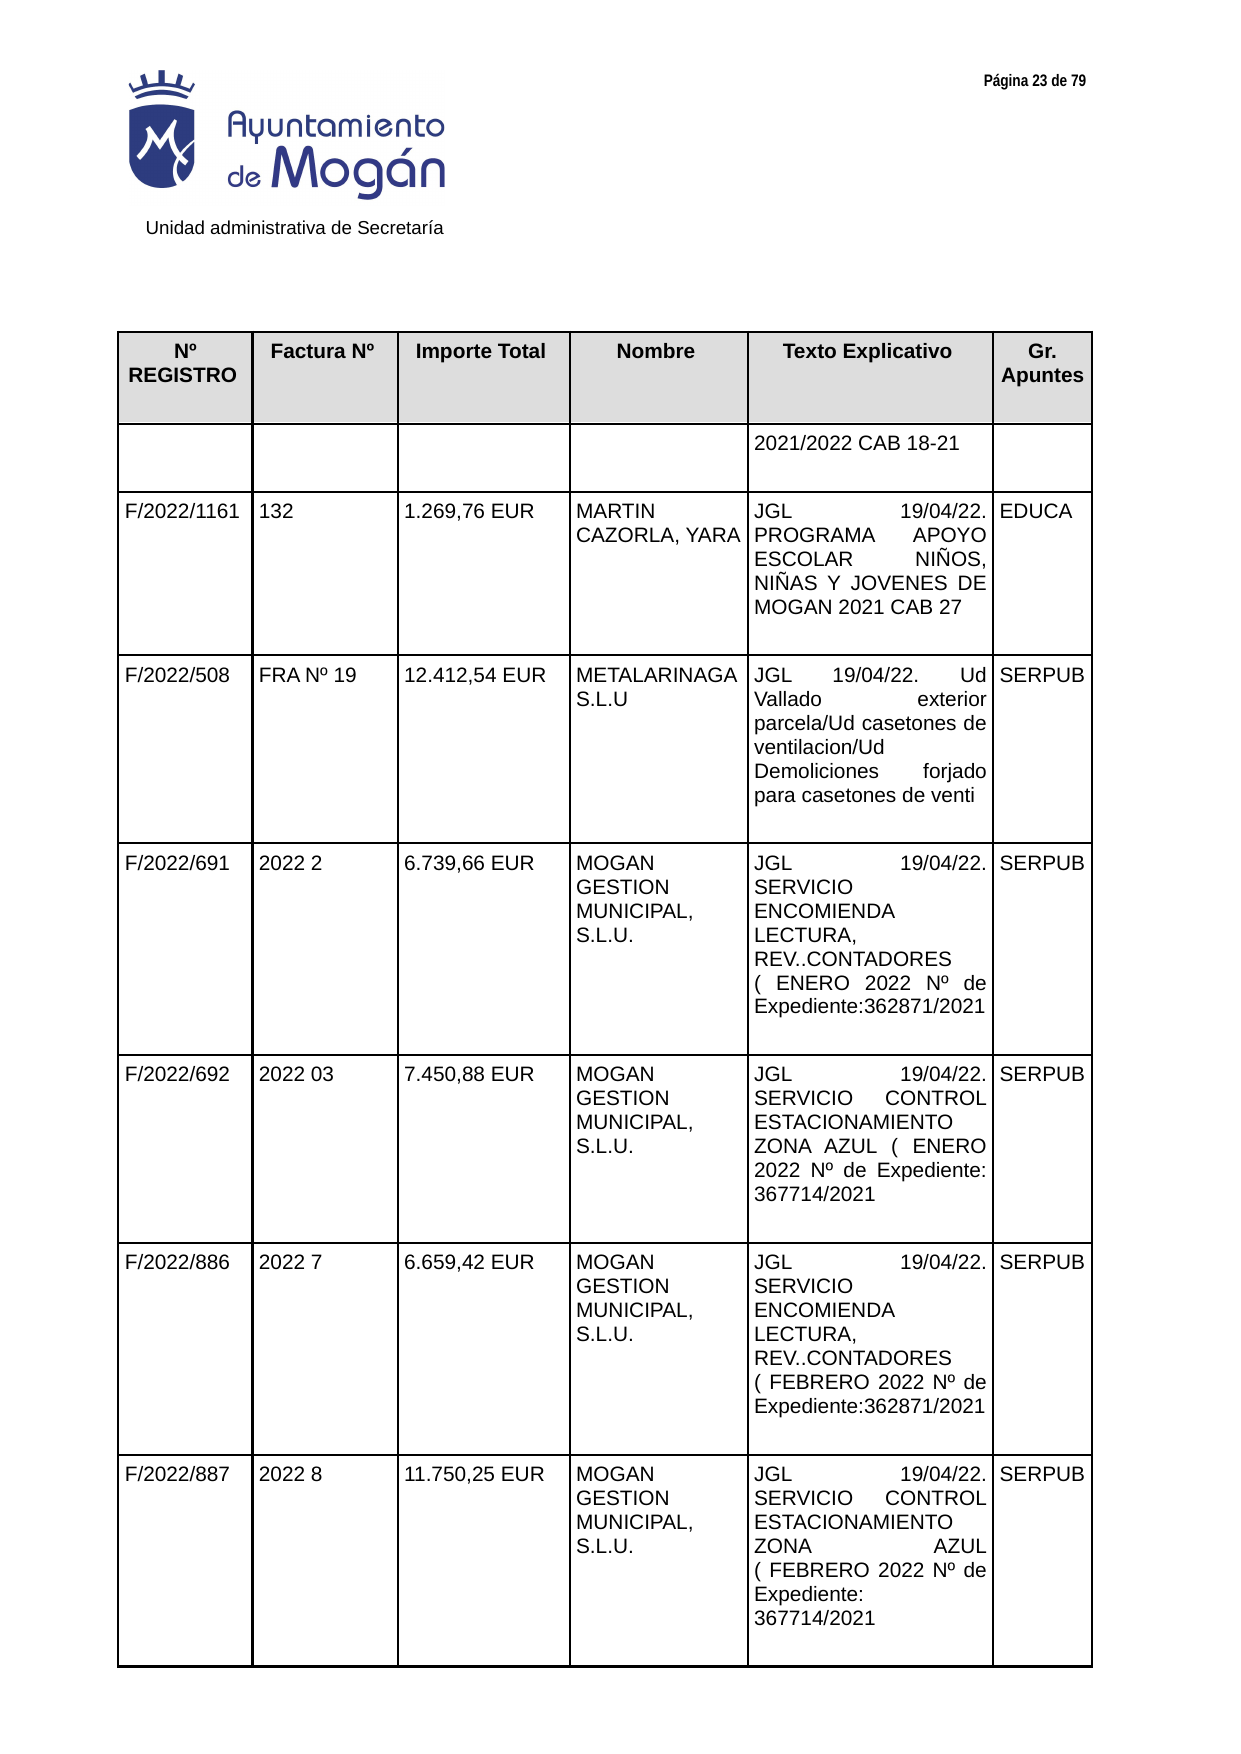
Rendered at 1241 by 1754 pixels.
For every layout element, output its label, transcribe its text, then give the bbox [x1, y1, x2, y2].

table_cell [399, 425, 569, 491]
table_cell MOGAN GESTION MUNICIPAL, S.L.U. [571, 1244, 747, 1453]
table_cell F/2022/887 [119, 1456, 251, 1665]
table_cell 2022 03 [254, 1056, 397, 1242]
table_cell 2021/2022 CAB 18-21 [749, 425, 992, 491]
table_cell METALARINAGA S.L.U [571, 656, 747, 842]
table_cell 11.750,25 EUR [399, 1456, 569, 1665]
table_cell [254, 425, 397, 491]
table_cell EDUCA [994, 493, 1091, 654]
picture [128, 70, 445, 206]
table_cell MOGAN GESTION MUNICIPAL, S.L.U. [571, 1456, 747, 1665]
table_cell [994, 425, 1091, 491]
table_cell SERPUB [994, 1456, 1091, 1665]
table_cell SERPUB [994, 1056, 1091, 1242]
table_cell MOGAN GESTION MUNICIPAL, S.L.U. [571, 844, 747, 1054]
table_cell 2022 8 [254, 1456, 397, 1665]
table_cell [571, 425, 747, 491]
table_cell SERPUB [994, 844, 1091, 1054]
table_cell JGL 19/04/22. SERVICIO ENCOMIENDA LECTURA, REV..CONTADORES ( ENERO 2022 Nº de Expediente:362871/2021 [749, 844, 992, 1054]
table_cell 132 [254, 493, 397, 654]
table_cell 1.269,76 EUR [399, 493, 569, 654]
table_header Nº REGISTRO [119, 333, 251, 422]
table_cell 7.450,88 EUR [399, 1056, 569, 1242]
table_cell 2022 2 [254, 844, 397, 1054]
table_cell 6.659,42 EUR [399, 1244, 569, 1453]
table_cell F/2022/691 [119, 844, 251, 1054]
table_cell F/2022/692 [119, 1056, 251, 1242]
table_cell MARTIN CAZORLA, YARA [571, 493, 747, 654]
table_header Gr. Apuntes [994, 333, 1091, 422]
table_cell SERPUB [994, 656, 1091, 842]
table_cell JGL 19/04/22. Ud Vallado exterior parcela/Ud casetones de ventilacion/Ud Demoliciones forjado para casetones de venti [749, 656, 992, 842]
table_header Texto Explicativo [749, 333, 992, 422]
table_cell SERPUB [994, 1244, 1091, 1453]
table_cell 2022 7 [254, 1244, 397, 1453]
table_cell [119, 425, 251, 491]
table_header Nombre [571, 333, 747, 422]
table_cell JGL 19/04/22. SERVICIO CONTROL ESTACIONAMIENTO ZONA AZUL ( FEBRERO 2022 Nº de Expediente: 367714/2021 [749, 1456, 992, 1665]
table_cell F/2022/886 [119, 1244, 251, 1453]
table_cell MOGAN GESTION MUNICIPAL, S.L.U. [571, 1056, 747, 1242]
table_cell F/2022/508 [119, 656, 251, 842]
table_header Factura Nº [254, 333, 397, 422]
table_cell JGL 19/04/22. SERVICIO ENCOMIENDA LECTURA, REV..CONTADORES ( FEBRERO 2022 Nº de Expediente:362871/2021 [749, 1244, 992, 1453]
table_cell FRA Nº 19 [254, 656, 397, 842]
table_header Importe Total [399, 333, 569, 422]
table_cell 6.739,66 EUR [399, 844, 569, 1054]
table_cell 12.412,54 EUR [399, 656, 569, 842]
table_cell JGL 19/04/22. PROGRAMA APOYO ESCOLAR NIÑOS, NIÑAS Y JOVENES DE MOGAN 2021 CAB 27 [749, 493, 992, 654]
table_cell F/2022/1161 [119, 493, 251, 654]
table_cell JGL 19/04/22. SERVICIO CONTROL ESTACIONAMIENTO ZONA AZUL ( ENERO 2022 Nº de Expediente: 367714/2021 [749, 1056, 992, 1242]
